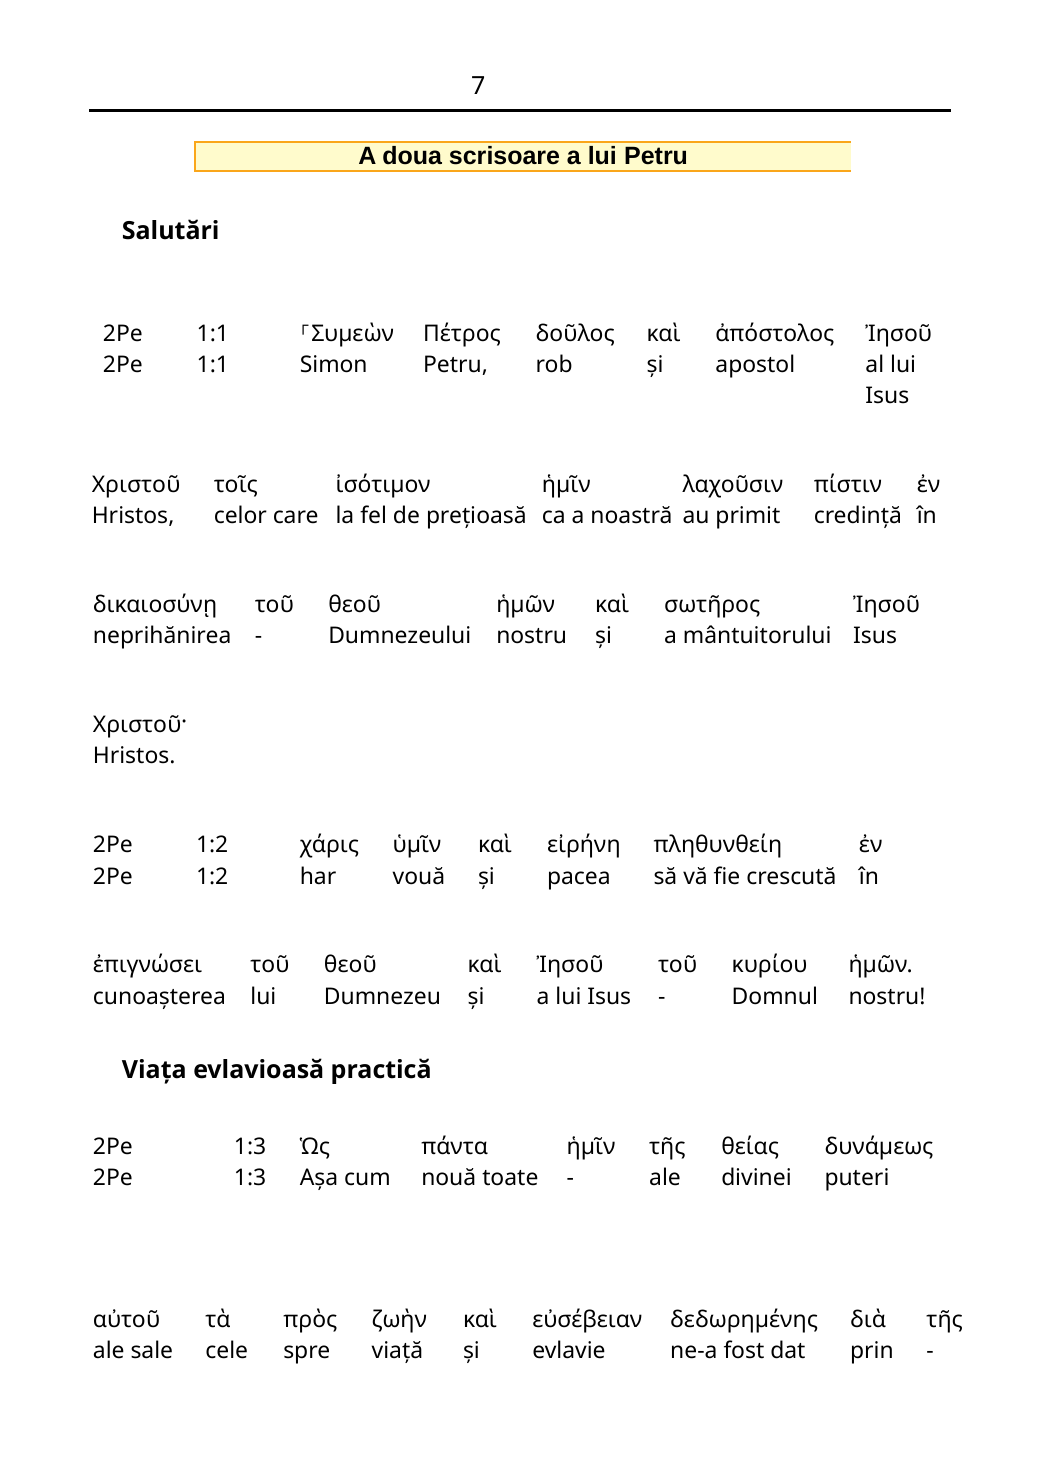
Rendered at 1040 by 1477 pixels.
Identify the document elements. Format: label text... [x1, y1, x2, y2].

table_header [492, 557, 591, 588]
table_cell 1:3 [230, 1130, 295, 1161]
table_cell a mântuitorului [660, 619, 849, 651]
table_cell Hristos. [89, 740, 213, 771]
table_cell Așa cum [295, 1161, 417, 1192]
table_header [820, 1099, 961, 1130]
table_cell τὰ [201, 1303, 279, 1334]
table_header [89, 1271, 201, 1302]
table_header [727, 917, 844, 948]
table_cell au primit [678, 499, 809, 531]
table_cell A doua scrisoare a lui Petru [196, 143, 851, 170]
table_header [678, 437, 809, 468]
table_header [474, 797, 543, 828]
table_cell har [295, 860, 388, 891]
table_cell καὶ [474, 828, 543, 859]
table_header [209, 437, 331, 468]
table_header [331, 437, 537, 468]
table_cell ca a noastră [538, 499, 678, 531]
table_header [99, 285, 952, 317]
table_cell Χριστοῦ [88, 468, 209, 499]
table_header [201, 1271, 279, 1302]
table_cell ale [645, 1161, 717, 1192]
table_cell ἐν [855, 828, 914, 859]
table_cell θεοῦ [324, 588, 492, 619]
table_cell ζωὴν [367, 1303, 459, 1334]
table_header [532, 917, 654, 948]
table_cell ἡμῖν [562, 1130, 645, 1161]
table_cell Ὡς [295, 1130, 417, 1161]
table_cell πάντα [417, 1130, 562, 1161]
table_header [528, 1271, 666, 1302]
table_header [388, 797, 474, 828]
table_cell τῆς [922, 1303, 994, 1334]
table_header [89, 917, 246, 948]
table_cell nouă toate [417, 1161, 562, 1192]
table_cell εὐσέβειαν [528, 1303, 666, 1334]
table_cell ὑμῖν [388, 828, 474, 859]
table_header [367, 1271, 459, 1302]
table_cell δικαιοσύνῃ [89, 588, 250, 619]
table_header [855, 797, 914, 828]
table_cell nostru! [844, 980, 949, 1011]
table_cell neprihănirea [89, 619, 250, 651]
table_cell πίστιν [809, 468, 912, 499]
table_cell spre [279, 1334, 367, 1365]
table_cell și [591, 619, 660, 651]
table_cell διὰ [846, 1303, 922, 1334]
table_cell Ἰησοῦ [861, 317, 952, 348]
table_header [295, 797, 388, 828]
table_cell divinei [717, 1161, 820, 1192]
table_cell εἰρήνη [543, 828, 649, 859]
table_cell 2Pe [89, 1130, 229, 1161]
table_cell 2Pe [99, 348, 192, 410]
table_cell δυνάμεως [820, 1130, 961, 1161]
table_cell πρὸς [279, 1303, 367, 1334]
table_cell ἡμῖν [538, 468, 678, 499]
table_cell și [642, 348, 711, 410]
table_cell să vă fie crescută [649, 860, 854, 891]
table_cell pacea [543, 860, 649, 891]
table_cell Dumnezeu [320, 980, 463, 1011]
table_cell 1:1 [192, 348, 295, 410]
table_header [192, 797, 295, 828]
table_header [649, 797, 854, 828]
table_header [89, 557, 250, 588]
table_cell 2Pe [89, 860, 192, 891]
table_header [295, 1099, 417, 1130]
table_cell în [913, 499, 950, 531]
table_cell cunoașterea [89, 980, 246, 1011]
table_cell Ἰησοῦ [849, 588, 949, 619]
table_cell τοῖς [209, 468, 331, 499]
table_header [913, 437, 950, 468]
table_header [324, 557, 492, 588]
table_cell Χριστοῦ· [89, 708, 213, 739]
table_cell καὶ [463, 949, 532, 980]
table_header [809, 437, 912, 468]
table_cell Dumnezeului [324, 619, 492, 651]
table_cell δοῦλος [531, 317, 642, 348]
table_cell Ἰησοῦ [532, 949, 654, 980]
table_cell κυρίου [727, 949, 844, 980]
table_cell χάρις [295, 828, 388, 859]
table_header [846, 1271, 922, 1302]
table_header [654, 917, 727, 948]
table_cell - [250, 619, 324, 651]
table_cell τοῦ [654, 949, 727, 980]
table_header [660, 557, 849, 588]
table_cell rob [531, 348, 642, 410]
table_header [562, 1099, 645, 1130]
table_header [279, 1271, 367, 1302]
table_header [463, 917, 532, 948]
table_header [645, 1099, 717, 1130]
table_cell θεοῦ [320, 949, 463, 980]
table_cell nostru [492, 619, 591, 651]
table_cell 1:1 [192, 317, 295, 348]
table_header [666, 1271, 846, 1302]
table_cell puteri [820, 1161, 961, 1192]
table_cell și [459, 1334, 528, 1365]
table_cell θείας [717, 1130, 820, 1161]
table_cell Domnul [727, 980, 844, 1011]
subtitle Viața evlavioasă practică [92, 1052, 948, 1086]
table_cell καὶ [642, 317, 711, 348]
table_header [543, 797, 649, 828]
table_cell evlavie [528, 1334, 666, 1365]
table_cell - [562, 1161, 645, 1192]
table_cell - [922, 1334, 994, 1365]
table_header [459, 1271, 528, 1302]
table_cell Hristos, [88, 499, 209, 531]
table_cell prin [846, 1334, 922, 1365]
table_cell lui [246, 980, 319, 1011]
table_cell la fel de prețioasă [331, 499, 537, 531]
table_cell Simon [295, 348, 419, 410]
table_cell τοῦ [246, 949, 319, 980]
table_header [246, 917, 319, 948]
table_header [89, 1099, 229, 1130]
table_cell vouă [388, 860, 474, 891]
table_cell λαχοῦσιν [678, 468, 809, 499]
table_cell 1:3 [230, 1161, 295, 1192]
table_cell ale sale [89, 1334, 201, 1365]
table_cell Isus [849, 619, 949, 651]
table_cell a lui Isus [532, 980, 654, 1011]
table_header [417, 1099, 562, 1130]
table_cell și [463, 980, 532, 1011]
table_cell 1:2 [192, 828, 295, 859]
table_cell 2Pe [99, 317, 192, 348]
table_cell τῆς [645, 1130, 717, 1161]
table_cell credință [809, 499, 912, 531]
table_cell apostol [711, 348, 861, 410]
table_cell 1:2 [192, 860, 295, 891]
table_cell ἀπόστολος [711, 317, 861, 348]
table_cell celor care [209, 499, 331, 531]
table_header [89, 677, 213, 708]
table_cell καὶ [591, 588, 660, 619]
table_cell și [474, 860, 543, 891]
table_header [844, 917, 949, 948]
table_cell cele [201, 1334, 279, 1365]
table_cell τοῦ [250, 588, 324, 619]
table_cell ἐπιγνώσει [89, 949, 246, 980]
table_header [230, 1099, 295, 1130]
table_cell Petru, [419, 348, 531, 410]
table_cell Πέτρος [419, 317, 531, 348]
table_cell 2Pe [89, 828, 192, 859]
table_header [538, 437, 678, 468]
table_header [849, 557, 949, 588]
table_cell 2Pe [89, 1161, 229, 1192]
table_cell viață [367, 1334, 459, 1365]
table_cell πληθυνθείη [649, 828, 854, 859]
table_header [320, 917, 463, 948]
table_header [88, 437, 209, 468]
table_cell καὶ [459, 1303, 528, 1334]
table_cell ἰσότιμον [331, 468, 537, 499]
table_cell σωτῆρος [660, 588, 849, 619]
table_cell ἡμῶν. [844, 949, 949, 980]
table_cell ἐν [913, 468, 950, 499]
table_cell ne-a fost dat [666, 1334, 846, 1365]
table_header [250, 557, 324, 588]
table_cell δεδωρημένης [666, 1303, 846, 1334]
table_header [717, 1099, 820, 1130]
table_header [89, 797, 192, 828]
table_cell ⸀Συμεὼν [295, 317, 419, 348]
table_header [591, 557, 660, 588]
table_header [922, 1271, 994, 1302]
subtitle Salutări [92, 212, 948, 247]
table_cell αὐτοῦ [89, 1303, 201, 1334]
table_cell în [855, 860, 914, 891]
table_cell ἡμῶν [492, 588, 591, 619]
table_cell al lui Isus [861, 348, 952, 410]
table_cell - [654, 980, 727, 1011]
